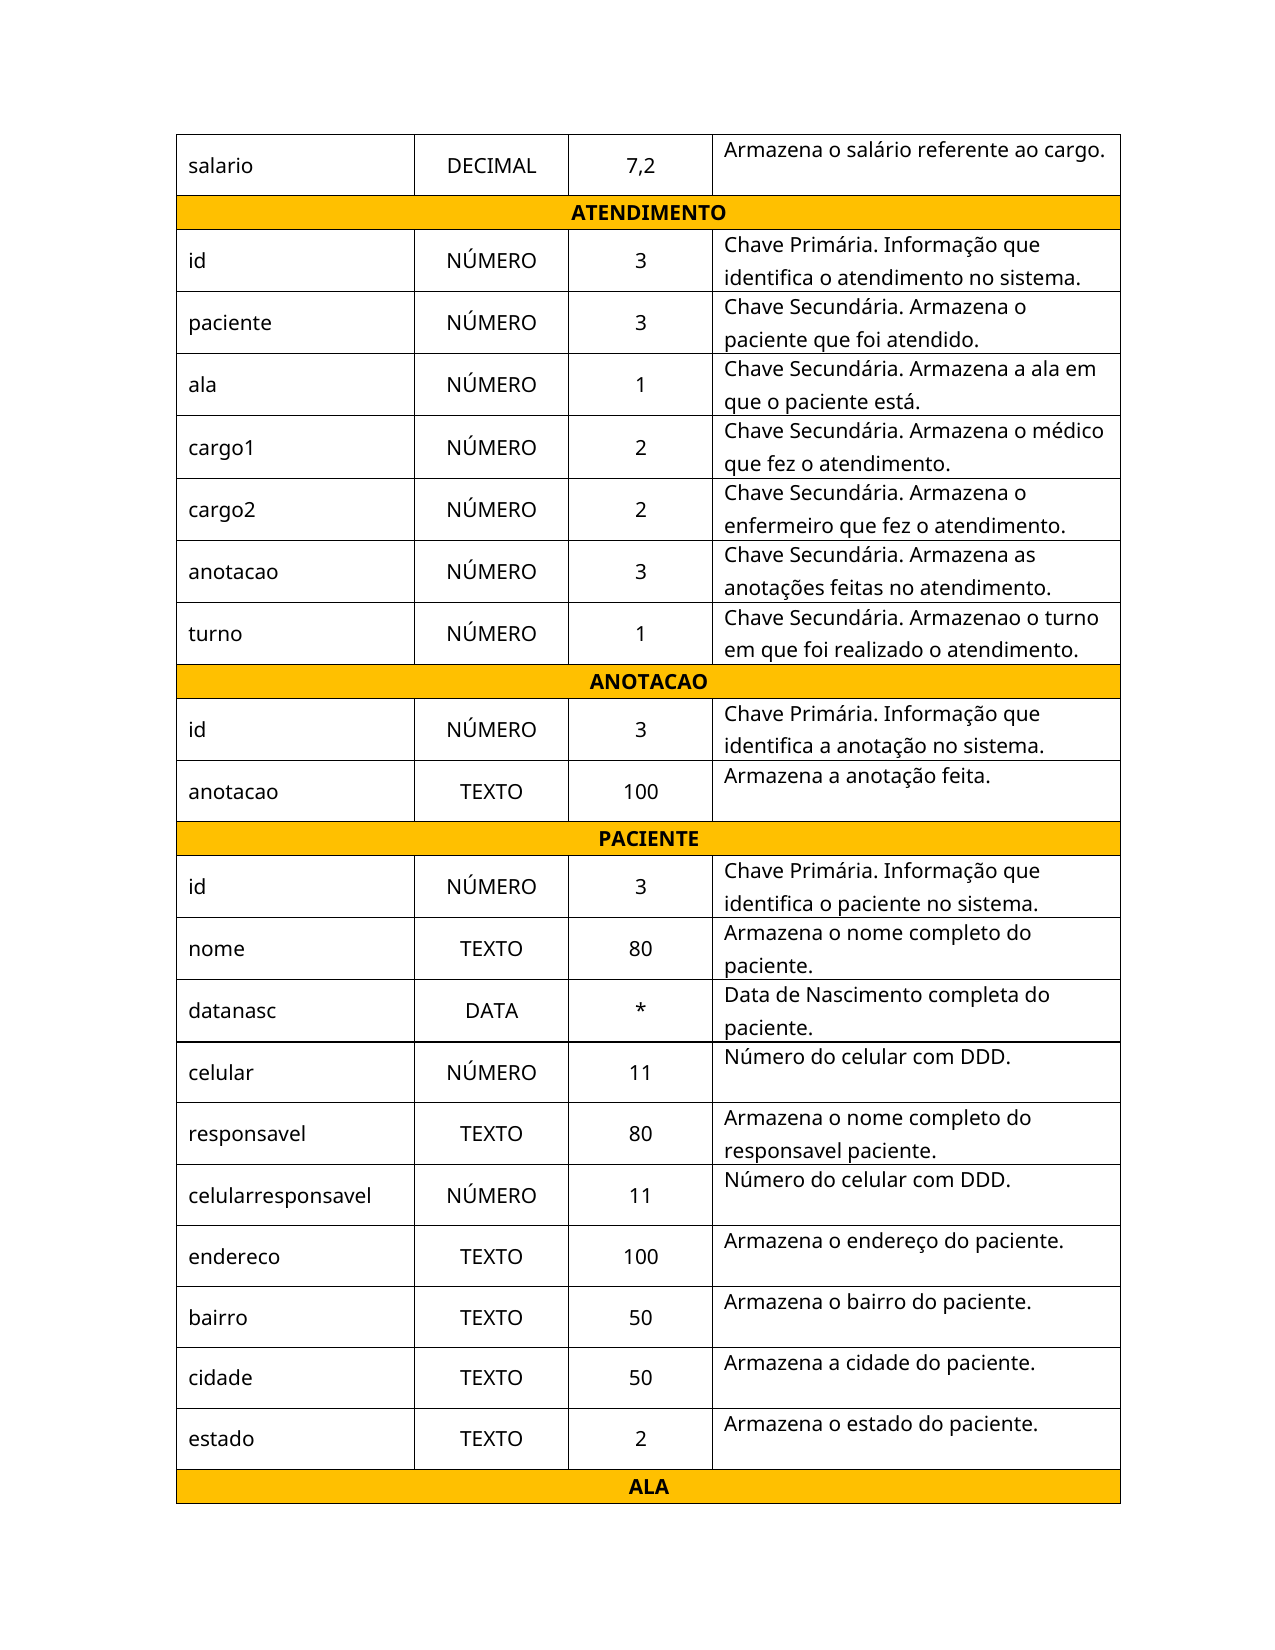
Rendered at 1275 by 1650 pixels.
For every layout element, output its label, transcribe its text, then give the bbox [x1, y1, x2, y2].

table_cell nome [177, 918, 414, 979]
table_cell Chave Secundária. Armazenao o turno em que foi realizado o atendimento. [713, 603, 1120, 664]
table_cell id [177, 230, 414, 291]
table_cell cargo1 [177, 416, 414, 477]
table_cell 1 [569, 603, 712, 664]
table_cell Data de Nascimento completa do paciente. [713, 980, 1120, 1041]
table_cell Armazena a anotação feita. [713, 761, 1120, 821]
table_cell datanasc [177, 980, 414, 1041]
table_cell DATA [415, 980, 568, 1041]
table_cell paciente [177, 292, 414, 353]
table_cell 3 [569, 699, 712, 760]
table_cell bairro [177, 1287, 414, 1347]
table_cell NÚMERO [415, 479, 568, 539]
table_cell 80 [569, 918, 712, 979]
table_cell Armazena o nome completo do paciente. [713, 918, 1120, 979]
table_cell 11 [569, 1165, 712, 1225]
table_cell endereco [177, 1226, 414, 1286]
table_cell 11 [569, 1043, 712, 1102]
table_cell turno [177, 603, 414, 664]
table_cell NÚMERO [415, 416, 568, 477]
table_cell id [177, 699, 414, 760]
table_cell 3 [569, 292, 712, 353]
table_cell Chave Secundária. Armazena a ala em que o paciente está. [713, 354, 1120, 415]
table_cell anotacao [177, 761, 414, 821]
table_cell cidade [177, 1348, 414, 1408]
table_cell NÚMERO [415, 1043, 568, 1102]
table_cell TEXTO [415, 761, 568, 821]
table_cell Chave Primária. Informação que identifica a anotação no sistema. [713, 699, 1120, 760]
table_cell 2 [569, 416, 712, 477]
table_cell NÚMERO [415, 856, 568, 917]
table_cell 3 [569, 856, 712, 917]
table_cell anotacao [177, 541, 414, 602]
table_cell Armazena o salário referente ao cargo. [713, 135, 1120, 195]
table_cell ALA [177, 1470, 1120, 1503]
table_cell NÚMERO [415, 354, 568, 415]
table_cell celular [177, 1043, 414, 1102]
table_cell 7,2 [569, 135, 712, 195]
table_cell Armazena o nome completo do responsavel paciente. [713, 1103, 1120, 1164]
table_cell Chave Primária. Informação que identifica o paciente no sistema. [713, 856, 1120, 917]
table_cell Chave Secundária. Armazena o médico que fez o atendimento. [713, 416, 1120, 477]
table_cell 3 [569, 541, 712, 602]
table_cell 3 [569, 230, 712, 291]
table_cell NÚMERO [415, 699, 568, 760]
table_cell NÚMERO [415, 230, 568, 291]
table_cell Chave Secundária. Armazena as anotações feitas no atendimento. [713, 541, 1120, 602]
table_cell 80 [569, 1103, 712, 1164]
table_cell TEXTO [415, 1409, 568, 1468]
table_cell salario [177, 135, 414, 195]
table_cell PACIENTE [177, 822, 1120, 855]
table_cell 100 [569, 1226, 712, 1286]
table_cell NÚMERO [415, 1165, 568, 1225]
table_cell Armazena o estado do paciente. [713, 1409, 1120, 1468]
table_cell TEXTO [415, 1348, 568, 1408]
table_cell DECIMAL [415, 135, 568, 195]
table_cell Chave Primária. Informação que identifica o atendimento no sistema. [713, 230, 1120, 291]
table_cell Armazena a cidade do paciente. [713, 1348, 1120, 1408]
table_cell 50 [569, 1287, 712, 1347]
table_cell ala [177, 354, 414, 415]
table_cell NÚMERO [415, 292, 568, 353]
table_cell TEXTO [415, 1287, 568, 1347]
table_cell celularresponsavel [177, 1165, 414, 1225]
table_cell 2 [569, 479, 712, 539]
table_cell 2 [569, 1409, 712, 1468]
table_cell Chave Secundária. Armazena o paciente que foi atendido. [713, 292, 1120, 353]
table_cell Armazena o endereço do paciente. [713, 1226, 1120, 1286]
table_cell Número do celular com DDD. [713, 1043, 1120, 1102]
table_cell TEXTO [415, 1103, 568, 1164]
table_cell NÚMERO [415, 603, 568, 664]
table_cell responsavel [177, 1103, 414, 1164]
table_cell Armazena o bairro do paciente. [713, 1287, 1120, 1347]
table_cell Número do celular com DDD. [713, 1165, 1120, 1225]
table_cell cargo2 [177, 479, 414, 539]
table_cell ATENDIMENTO [177, 196, 1120, 229]
table_cell estado [177, 1409, 414, 1468]
table_cell NÚMERO [415, 541, 568, 602]
table_cell 100 [569, 761, 712, 821]
table_cell TEXTO [415, 1226, 568, 1286]
table_cell id [177, 856, 414, 917]
table_cell * [569, 980, 712, 1041]
table_cell 50 [569, 1348, 712, 1408]
table_cell Chave Secundária. Armazena o enfermeiro que fez o atendimento. [713, 479, 1120, 539]
table_cell 1 [569, 354, 712, 415]
table_cell ANOTACAO [177, 665, 1120, 698]
table_cell TEXTO [415, 918, 568, 979]
